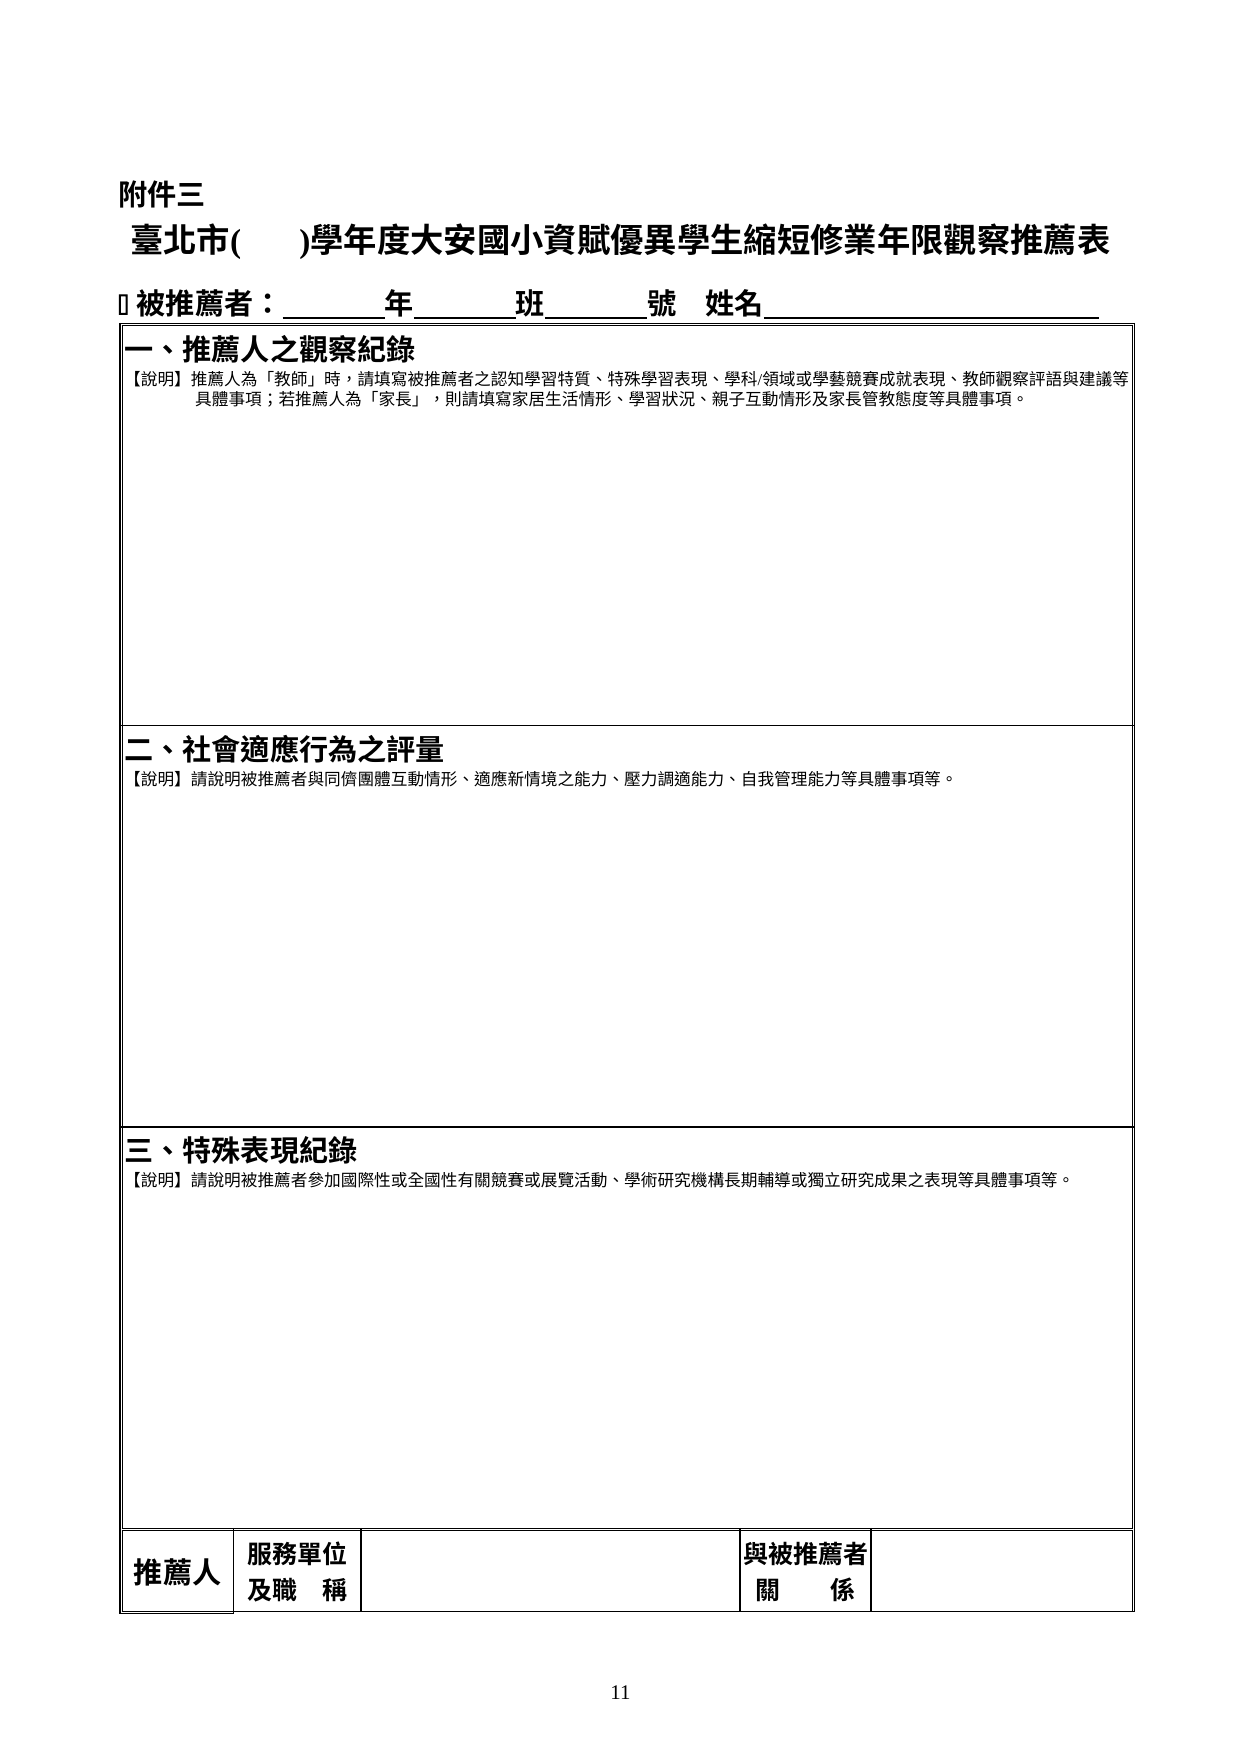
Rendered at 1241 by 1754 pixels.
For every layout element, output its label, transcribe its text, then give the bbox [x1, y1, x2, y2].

text 臺北市( )學年度大安國小資賦優異學生縮短修業年限觀察推薦表 [118, 213, 1122, 262]
text  被推薦者： 年 班 號 姓名 [118, 281, 1122, 323]
table_cell 服務單位 及職 稱 [234, 1531, 360, 1611]
table_cell 與被推薦者 關 係 [741, 1531, 870, 1611]
table_cell [362, 1531, 739, 1611]
table_cell [872, 1531, 1132, 1611]
text 附件三 [118, 151, 1122, 213]
table_cell 二、社會適應行為之評量 【說明】請說明被推薦者與同儕團體互動情形、適應新情境之能力、壓力調適能力、自我管理能力等具體事項等。 [123, 726, 1132, 1126]
table_cell 三、特殊表現紀錄 【說明】請說明被推薦者參加國際性或全國性有關競賽或展覽活動、學術研究機構長期輔導或獨立研究成果之表現等具體事項等。 [123, 1128, 1132, 1528]
table_cell 推薦人 [123, 1531, 233, 1611]
table_header 一、推薦人之觀察紀錄 【說明】推薦人為「教師」時，請填寫被推薦者之認知學習特質、特殊學習表現、學科/領域或學藝競賽成就表現、教師觀察評語與建議等具體事項；若推薦人為「家長」，則請填寫家居生活情形、學習狀況、親子互動情形及家長管教態度等具體事項。 [123, 326, 1132, 724]
